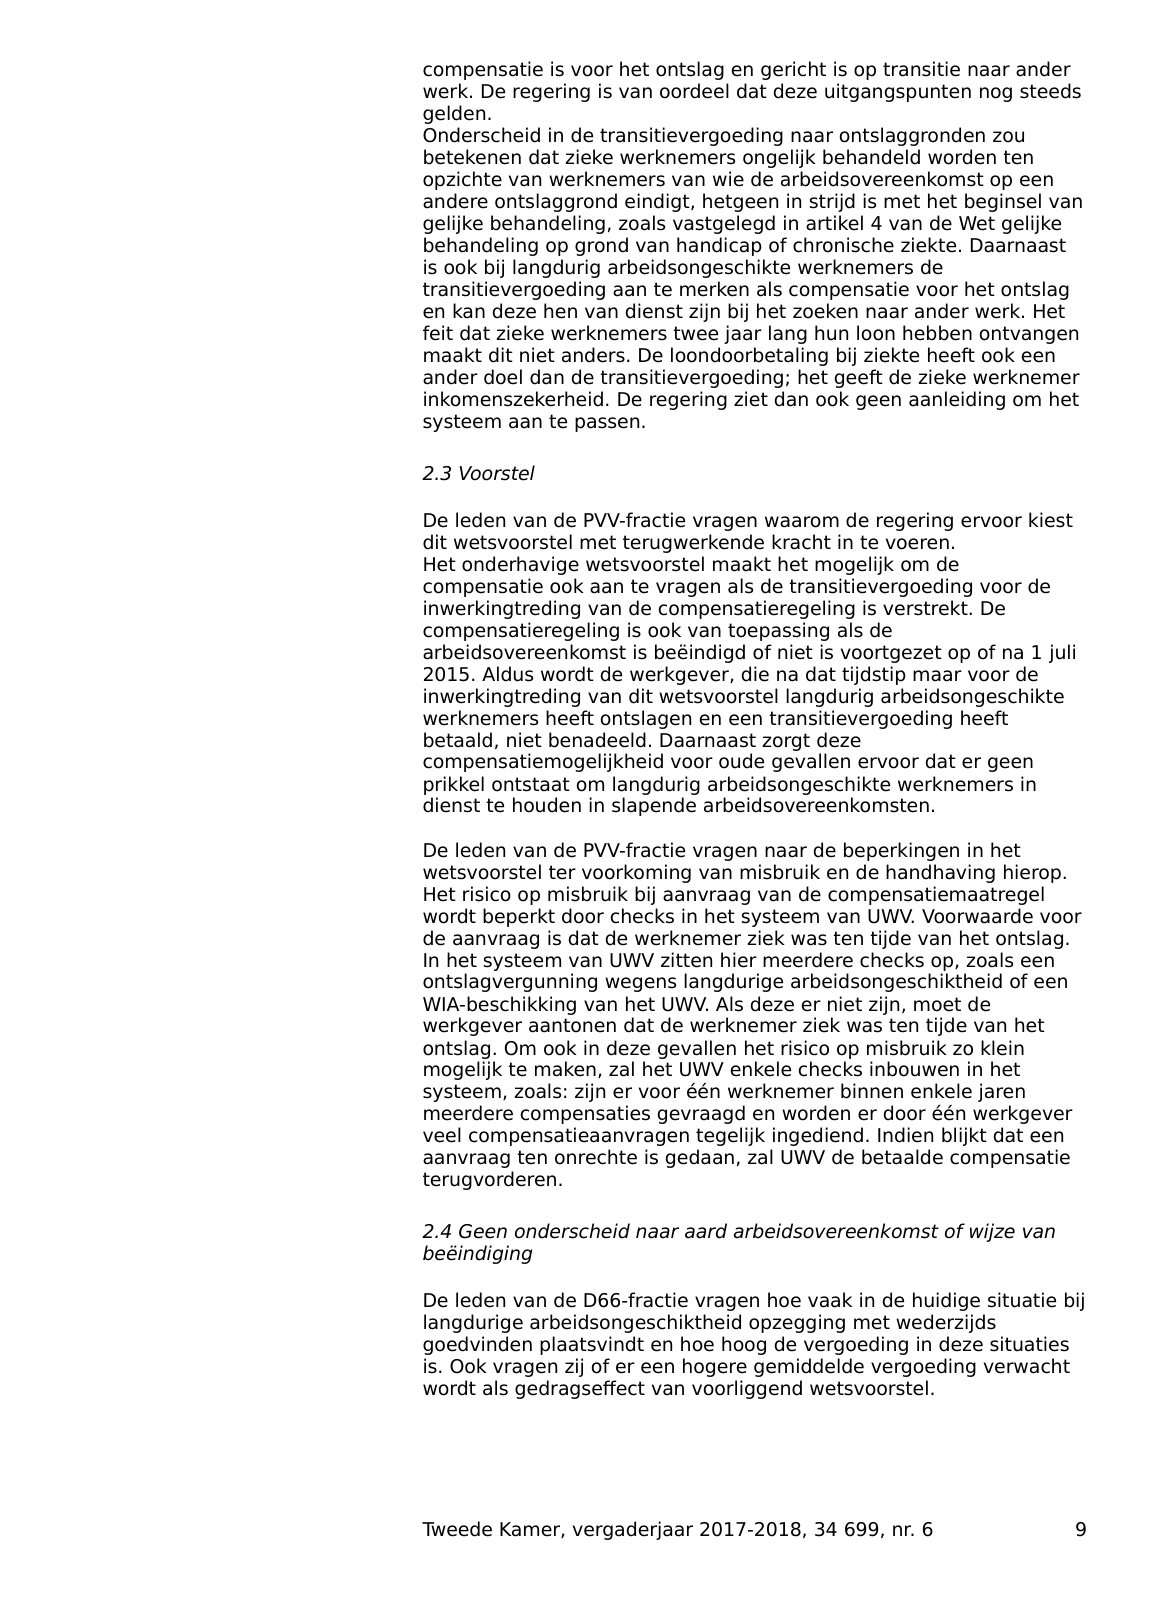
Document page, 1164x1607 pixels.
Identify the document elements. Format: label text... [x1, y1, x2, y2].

subtitle 2.4 Geen onderscheid naar aard arbeidsovereenkomst of wijze van beëindiging [422, 1221, 1087, 1265]
text De leden van de PVV-fractie vragen naar de beperkingen in het wetsvoorstel ter voorkoming van misbruik en de handhaving hierop. [422, 839, 1087, 883]
text compensatie is voor het ontslag en gericht is op transitie naar ander werk. De regering is van oordeel dat deze uitgangspunten nog steeds gelden. [422, 59, 1087, 125]
text De leden van de D66-fractie vragen hoe vaak in de huidige situatie bij langdurige arbeidsongeschiktheid opzegging met wederzijds goedvinden plaatsvindt en hoe hoog de vergoeding in deze situaties is. Ook vragen zij of er een hogere gemiddelde vergoeding verwacht wordt als gedragseffect van voorliggend wetsvoorstel. [422, 1290, 1087, 1400]
subtitle 2.3 Voorstel [422, 463, 1087, 485]
text Het risico op misbruik bij aanvraag van de compensatiemaatregel wordt beperkt door checks in het systeem van UWV. Voorwaarde voor de aanvraag is dat de werknemer ziek was ten tijde van het ontslag. In het systeem van UWV zitten hier meerdere checks op, zoals een ontslagvergunning wegens langdurige arbeidsongeschiktheid of een WIA-beschikking van het UWV. Als deze er niet zijn, moet de werkgever aantonen dat de werknemer ziek was ten tijde van het ontslag. Om ook in deze gevallen het risico op misbruik zo klein mogelijk te maken, zal het UWV enkele checks inbouwen in het systeem, zoals: zijn er voor één werknemer binnen enkele jaren meerdere compensaties gevraagd en worden er door één werkgever veel compensatieaanvragen tegelijk ingediend. Indien blijkt dat een aanvraag ten onrechte is gedaan, zal UWV de betaalde compensatie terugvorderen. [422, 883, 1087, 1191]
text Het onderhavige wetsvoorstel maakt het mogelijk om de compensatie ook aan te vragen als de transitievergoeding voor de inwerkingtreding van de compensatieregeling is verstrekt. De compensatieregeling is ook van toepassing als de arbeidsovereenkomst is beëindigd of niet is voortgezet op of na 1 juli 2015. Aldus wordt de werkgever, die na dat tijdstip maar voor de inwerkingtreding van dit wetsvoorstel langdurig arbeidsongeschikte werknemers heeft ontslagen en een transitievergoeding heeft betaald, niet benadeeld. Daarnaast zorgt deze compensatiemogelijkheid voor oude gevallen ervoor dat er geen prikkel ontstaat om langdurig arbeidsongeschikte werknemers in dienst te houden in slapende arbeidsovereenkomsten. [422, 554, 1087, 817]
text Onderscheid in de transitievergoeding naar ontslaggronden zou betekenen dat zieke werknemers ongelijk behandeld worden ten opzichte van werknemers van wie de arbeidsovereenkomst op een andere ontslaggrond eindigt, hetgeen in strijd is met het beginsel van gelijke behandeling, zoals vastgelegd in artikel 4 van de Wet gelijke behandeling op grond van handicap of chronische ziekte. Daarnaast is ook bij langdurig arbeidsongeschikte werknemers de transitievergoeding aan te merken als compensatie voor het ontslag en kan deze hen van dienst zijn bij het zoeken naar ander werk. Het feit dat zieke werknemers twee jaar lang hun loon hebben ontvangen maakt dit niet anders. De loondoorbetaling bij ziekte heeft ook een ander doel dan de transitievergoeding; het geeft de zieke werknemer inkomenszekerheid. De regering ziet dan ook geen aanleiding om het systeem aan te passen. [422, 125, 1087, 433]
text De leden van de PVV-fractie vragen waarom de regering ervoor kiest dit wetsvoorstel met terugwerkende kracht in te voeren. [422, 510, 1087, 554]
